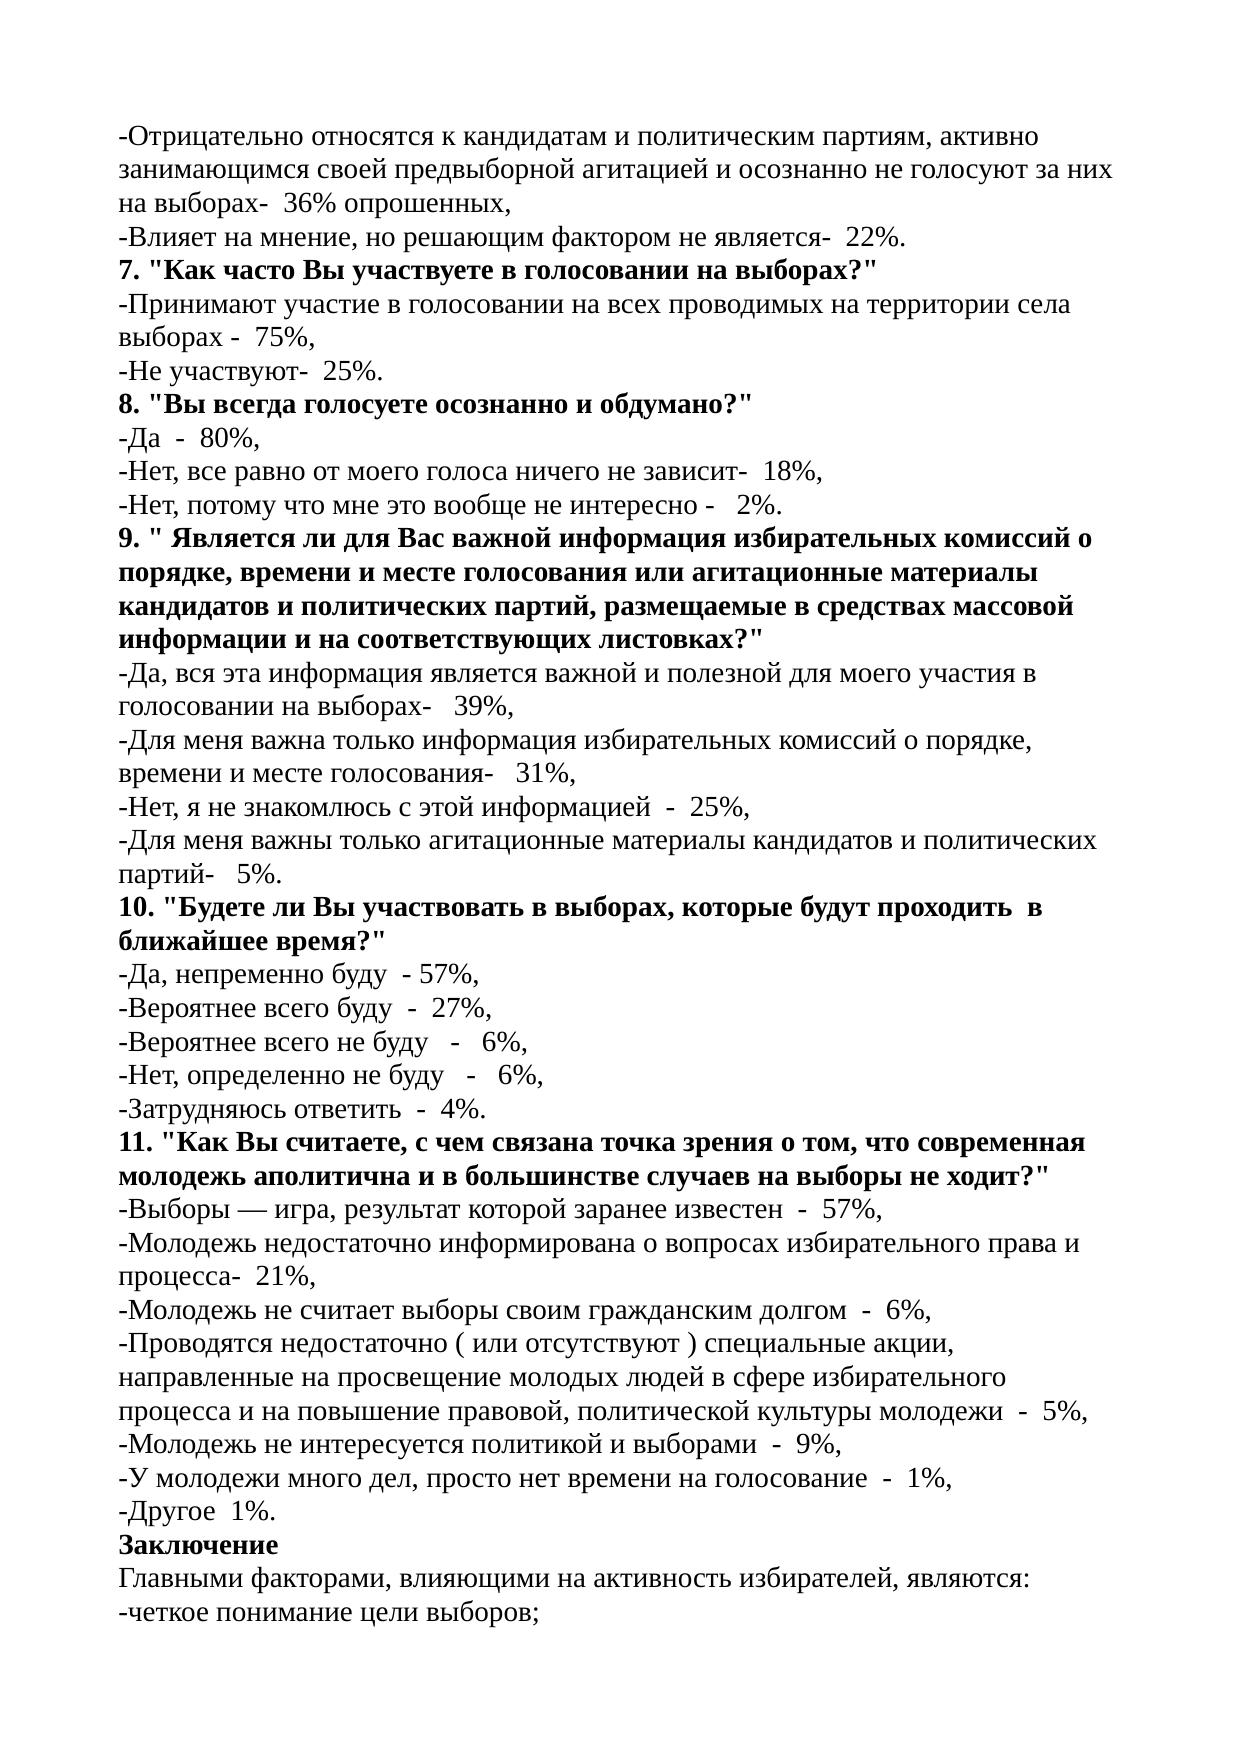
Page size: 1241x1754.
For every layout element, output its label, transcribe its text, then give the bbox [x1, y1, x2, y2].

text -Молодежь недостаточно информирована о вопросах избирательного права и процесса- 21%, [118, 1225, 1122, 1292]
text -Да - 80%, [118, 420, 1122, 453]
text -Другое 1%. [118, 1493, 1122, 1527]
text Заключение [118, 1527, 1122, 1560]
text -Выборы — игра, результат которой заранее известен - 57%, [118, 1191, 1122, 1225]
text -Молодежь не интересуется политикой и выборами - 9%, [118, 1426, 1122, 1460]
text -Для меня важна только информация избирательных комиссий о порядке, времени и месте голосования- 31%, [118, 722, 1122, 789]
text Главными факторами, влияющими на активность избирателей, являются: [118, 1560, 1122, 1594]
text -Вероятнее всего буду - 27%, [118, 990, 1122, 1024]
text 10. "Будете ли Вы участвовать в выборах, которые будут проходить в ближайшее время?" [118, 889, 1122, 957]
text -Да, вся эта информация является важной и полезной для моего участия в голосовании на выборах- 39%, [118, 655, 1122, 722]
text 7. "Как часто Вы участвуете в голосовании на выборах?" [118, 252, 1122, 286]
text -Влияет на мнение, но решающим фактором не является- 22%. [118, 219, 1122, 252]
text -Вероятнее всего не буду - 6%, [118, 1024, 1122, 1057]
text -Нет, определенно не буду - 6%, [118, 1057, 1122, 1091]
text 8. "Вы всегда голосуете осознанно и обдумано?" [118, 386, 1122, 420]
text -Принимают участие в голосовании на всех проводимых на территории села выборах - 75%, [118, 286, 1122, 353]
text -Нет, я не знакомлюсь с этой информацией - 25%, [118, 789, 1122, 822]
text -Молодежь не считает выборы своим гражданским долгом - 6%, [118, 1292, 1122, 1326]
text -Нет, все равно от моего голоса ничего не зависит- 18%, [118, 453, 1122, 487]
text -Нет, потому что мне это вообще не интересно - 2%. [118, 487, 1122, 521]
text -Для меня важны только агитационные материалы кандидатов и политических партий- 5%. [118, 822, 1122, 889]
text -четкое понимание цели выборов; [118, 1594, 1122, 1627]
text -Проводятся недостаточно ( или отсутствуют ) специальные акции, направленные на просвещение молодых людей в сфере избирательного процесса и на повышение правовой, политической культуры молодежи - 5%, [118, 1326, 1122, 1426]
text -Не участвуют- 25%. [118, 353, 1122, 386]
text -Да, непременно буду - 57%, [118, 957, 1122, 990]
text -Затрудняюсь ответить - 4%. [118, 1091, 1122, 1124]
text -У молодежи много дел, просто нет времени на голосование - 1%, [118, 1460, 1122, 1493]
text 11. "Как Вы считаете, с чем связана точка зрения о том, что современная молодежь аполитична и в большинстве случаев на выборы не ходит?" [118, 1124, 1122, 1191]
text -Отрицательно относятся к кандидатам и политическим партиям, активно занимающимся своей предвыборной агитацией и осознанно не голосуют за них на выборах- 36% опрошенных, [118, 118, 1122, 219]
text 9. " Является ли для Вас важной информация избирательных комиссий о порядке, времени и месте голосования или агитационные материалы кандидатов и политических партий, размещаемые в средствах массовой информации и на соответствующих листовках?" [118, 521, 1122, 655]
